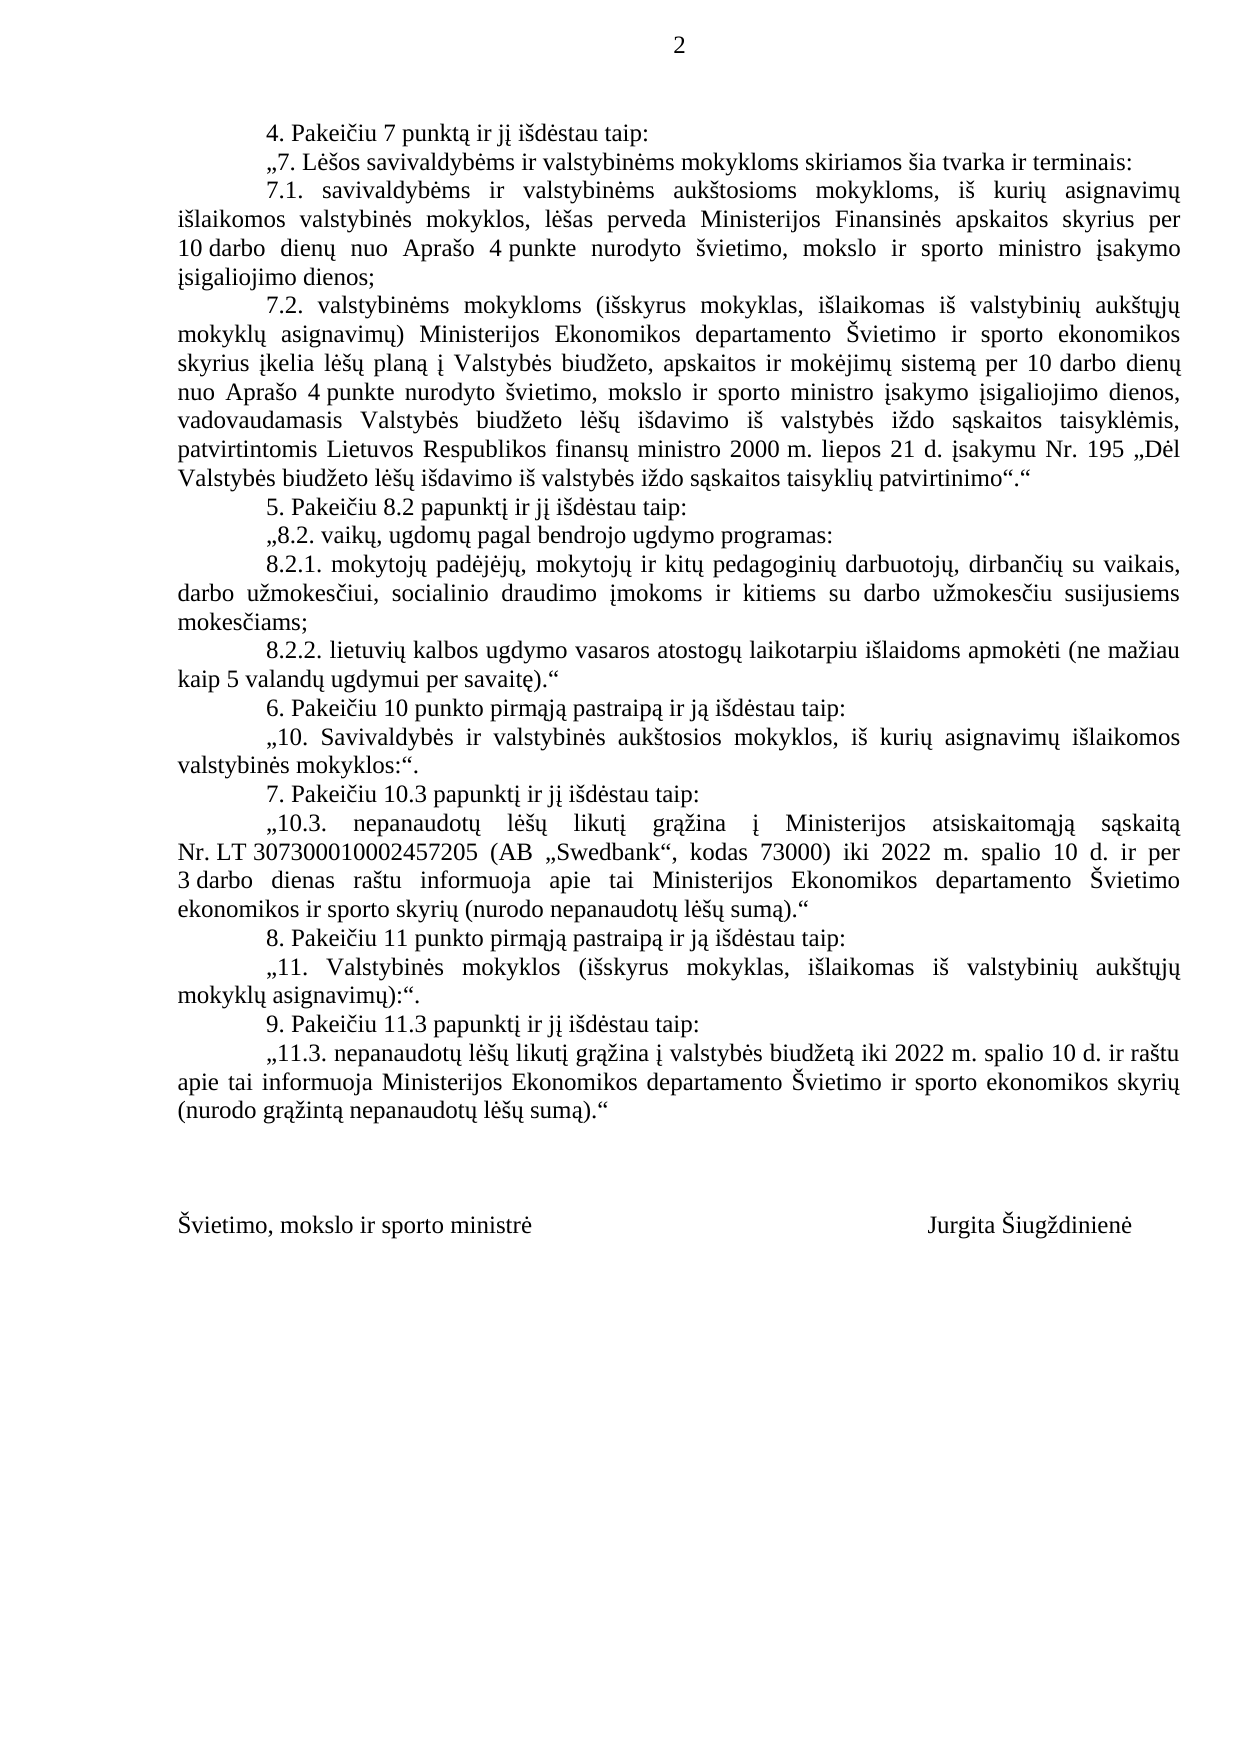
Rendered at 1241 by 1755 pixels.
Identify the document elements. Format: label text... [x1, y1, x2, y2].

text 7. Pakeičiu 10.3 papunktį ir jį išdėstau taip: [177, 779, 1181, 808]
text Švietimo, mokslo ir sporto ministrė Jurgita Šiugždinienė [177, 1211, 1181, 1239]
text 5. Pakeičiu 8.2 papunktį ir jį išdėstau taip: [177, 492, 1181, 521]
text „11.3. nepanaudotų lėšų likutį grąžina į valstybės biudžetą iki 2022 m. spalio 10 d. ir raštu apie tai informuoja Ministerijos Ekonomikos departamento Švietimo ir sporto ekonomikos skyrių (nurodo grąžintą nepanaudotų lėšų sumą).“ [177, 1038, 1181, 1124]
text 8.2.1. mokytojų padėjėjų, mokytojų ir kitų pedagoginių darbuotojų, dirbančių su vaikais, darbo užmokesčiui, socialinio draudimo įmokoms ir kitiems su darbo užmokesčiu susijusiems mokesčiams; [177, 549, 1181, 636]
text „10.3. nepanaudotų lėšų likutį grąžina į Ministerijos atsiskaitomąją sąskaitą Nr. LT 307300010002457205 (AB „Swedbank“, kodas 73000) iki 2022 m. spalio 10 d. ir per 3 darbo dienas raštu informuoja apie tai Ministerijos Ekonomikos departamento Švietimo ekonomikos ir sporto skyrių (nurodo nepanaudotų lėšų sumą).“ [177, 808, 1181, 923]
text „11. Valstybinės mokyklos (išskyrus mokyklas, išlaikomas iš valstybinių aukštųjų mokyklų asignavimų):“. [177, 952, 1181, 1009]
text 9. Pakeičiu 11.3 papunktį ir jį išdėstau taip: [177, 1009, 1181, 1038]
text 6. Pakeičiu 10 punkto pirmąją pastraipą ir ją išdėstau taip: [177, 693, 1181, 722]
text 8. Pakeičiu 11 punkto pirmąją pastraipą ir ją išdėstau taip: [177, 923, 1181, 952]
text 7.2. valstybinėms mokykloms (išskyrus mokyklas, išlaikomas iš valstybinių aukštųjų mokyklų asignavimų) Ministerijos Ekonomikos departamento Švietimo ir sporto ekonomikos skyrius įkelia lėšų planą į Valstybės biudžeto, apskaitos ir mokėjimų sistemą per 10 darbo dienų nuo Aprašo 4 punkte nurodyto švietimo, mokslo ir sporto ministro įsakymo įsigaliojimo dienos, vadovaudamasis Valstybės biudžeto lėšų išdavimo iš valstybės iždo sąskaitos taisyklėmis, patvirtintomis Lietuvos Respublikos finansų ministro 2000 m. liepos 21 d. įsakymu Nr. 195 „Dėl Valstybės biudžeto lėšų išdavimo iš valstybės iždo sąskaitos taisyklių patvirtinimo“.“ [177, 291, 1181, 492]
text „8.2. vaikų, ugdomų pagal bendrojo ugdymo programas: [177, 521, 1181, 549]
text 4. Pakeičiu 7 punktą ir jį išdėstau taip: [177, 118, 1181, 147]
text 8.2.2. lietuvių kalbos ugdymo vasaros atostogų laikotarpiu išlaidoms apmokėti (ne mažiau kaip 5 valandų ugdymui per savaitę).“ [177, 636, 1181, 693]
text 7.1. savivaldybėms ir valstybinėms aukštosioms mokykloms, iš kurių asignavimų išlaikomos valstybinės mokyklos, lėšas perveda Ministerijos Finansinės apskaitos skyrius per 10 darbo dienų nuo Aprašo 4 punkte nurodyto švietimo, mokslo ir sporto ministro įsakymo įsigaliojimo dienos; [177, 176, 1181, 291]
text „10. Savivaldybės ir valstybinės aukštosios mokyklos, iš kurių asignavimų išlaikomos valstybinės mokyklos:“. [177, 722, 1181, 779]
text „7. Lėšos savivaldybėms ir valstybinėms mokykloms skiriamos šia tvarka ir terminais: [177, 147, 1181, 176]
